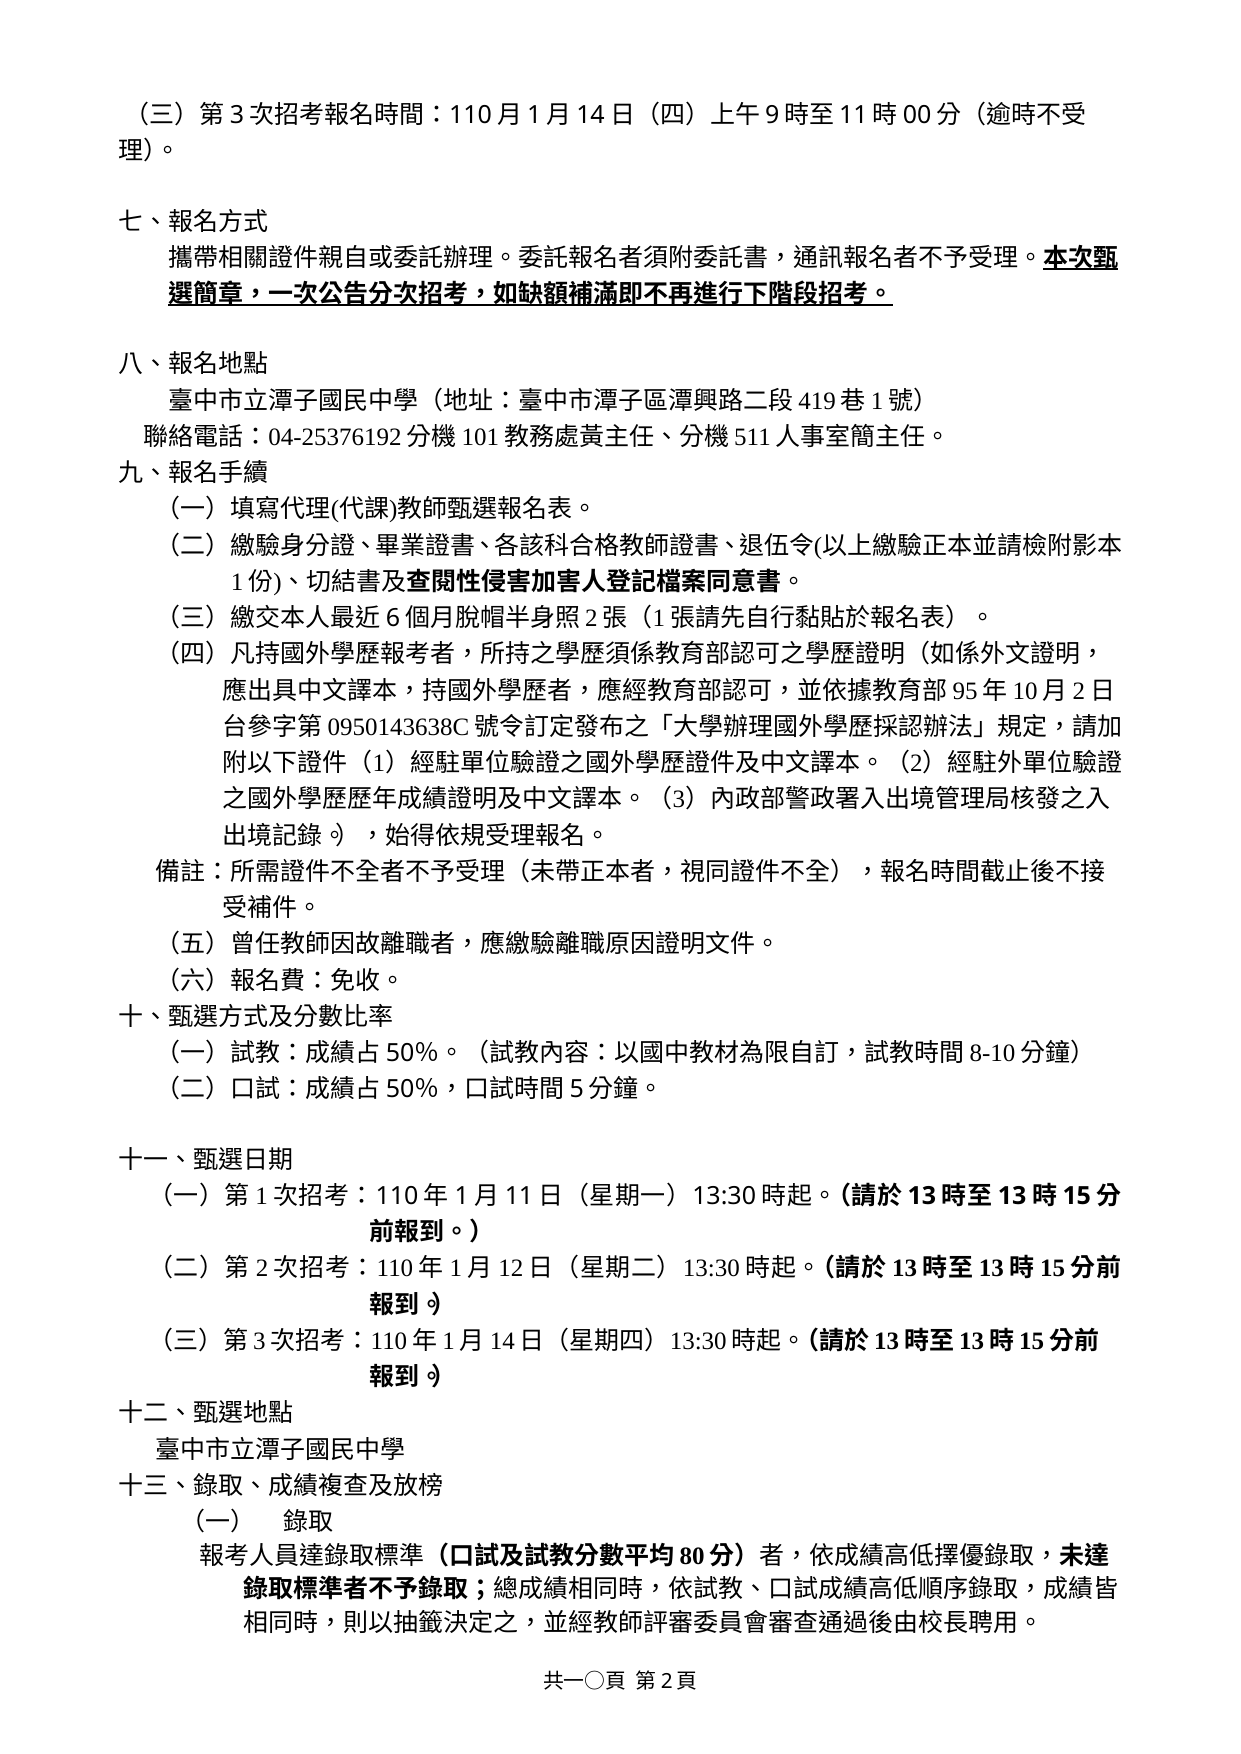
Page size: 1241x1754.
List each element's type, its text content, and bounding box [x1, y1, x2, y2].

text （四）凡持國外學歷報考者，所持之學歷須係教育部認可之學歷證明（如係外文證明，應出具中文譯本，持國外學歷者，應經教育部認可，並依據教育部95年10月2日台參字第0950143638C號令訂定發布之「大學辦理國外學歷採認辦法」規定，請加附以下證件（1）經駐單位驗證之國外學歷證件及中文譯本。（2）經駐外單位驗證之國外學歷歷年成績證明及中文譯本。（3）內政部警政署入出境管理局核發之入出境記錄。），始得依規受理報名。 [156, 634, 1122, 851]
text 十一、甄選日期 [118, 1139, 1122, 1175]
text （一）試教：成績占50％。（試教內容：以國中教材為限自訂，試教時間8-10分鐘） [156, 1033, 1122, 1069]
text （三）繳交本人最近6個月脫帽半身照2張（1張請先自行黏貼於報名表）。 [156, 598, 1122, 634]
text （三）第3次招考報名時間：110月1月14日（四）上午9時至11時00分（逾時不受理）。 [118, 94, 1122, 167]
text （一）第1次招考：110年1月11日（星期一）13:30時起。（請於13時至13時15分前報到。） [148, 1175, 1122, 1248]
text （三）第3次招考：110年1月14日（星期四）13:30時起。（請於13時至13時15分前報到。） [148, 1320, 1122, 1393]
text 九、報名手續 [118, 453, 1122, 489]
text （六）報名費：免收。 [156, 960, 1122, 996]
text （二）第2次招考：110年1月12日（星期二）13:30時起。（請於13時至13時15分前報到。） [148, 1248, 1122, 1320]
text （二）繳驗身分證、畢業證書、各該科合格教師證書、退伍令(以上繳驗正本並請檢附影本1份)、切結書及查閱性侵害加害人登記檔案同意書。 [156, 525, 1122, 598]
text 報考人員達錄取標準（口試及試教分數平均80分）者，依成績高低擇優錄取，未達錄取標準者不予錄取；總成績相同時，依試教、口試成績高低順序錄取，成績皆相同時，則以抽籤決定之，並經教師評審委員會審查通過後由校長聘用。 [156, 1538, 1122, 1638]
text 十二、甄選地點 [118, 1393, 1122, 1429]
text 十三、錄取、成績複查及放榜 [118, 1465, 1122, 1502]
text 備註：所需證件不全者不予受理（未帶正本者，視同證件不全），報名時間截止後不接受補件。 [156, 851, 1122, 924]
text （一）填寫代理(代課)教師甄選報名表。 [118, 489, 1122, 525]
text 十、甄選方式及分數比率 [118, 996, 1122, 1033]
list 錄取 [181, 1502, 1122, 1538]
text 臺中市立潭子國民中學 [118, 1429, 1122, 1465]
text （二）口試：成績占50％，口試時間5分鐘。 [156, 1069, 1122, 1105]
text （五）曾任教師因故離職者，應繳驗離職原因證明文件。 [156, 924, 1122, 960]
text 七、報名方式 攜帶相關證件親自或委託辦理。委託報名者須附委託書，通訊報名者不予受理。本次甄選簡章，一次公告分次招考，如缺額補滿即不再進行下階段招考。 [118, 201, 1122, 310]
text 聯絡電話：04-25376192分機101教務處黃主任、分機511人事室簡主任。 [118, 416, 1122, 453]
text 八、報名地點 臺中市立潭子國民中學（地址：臺中市潭子區潭興路二段419巷1號） [118, 344, 1122, 416]
